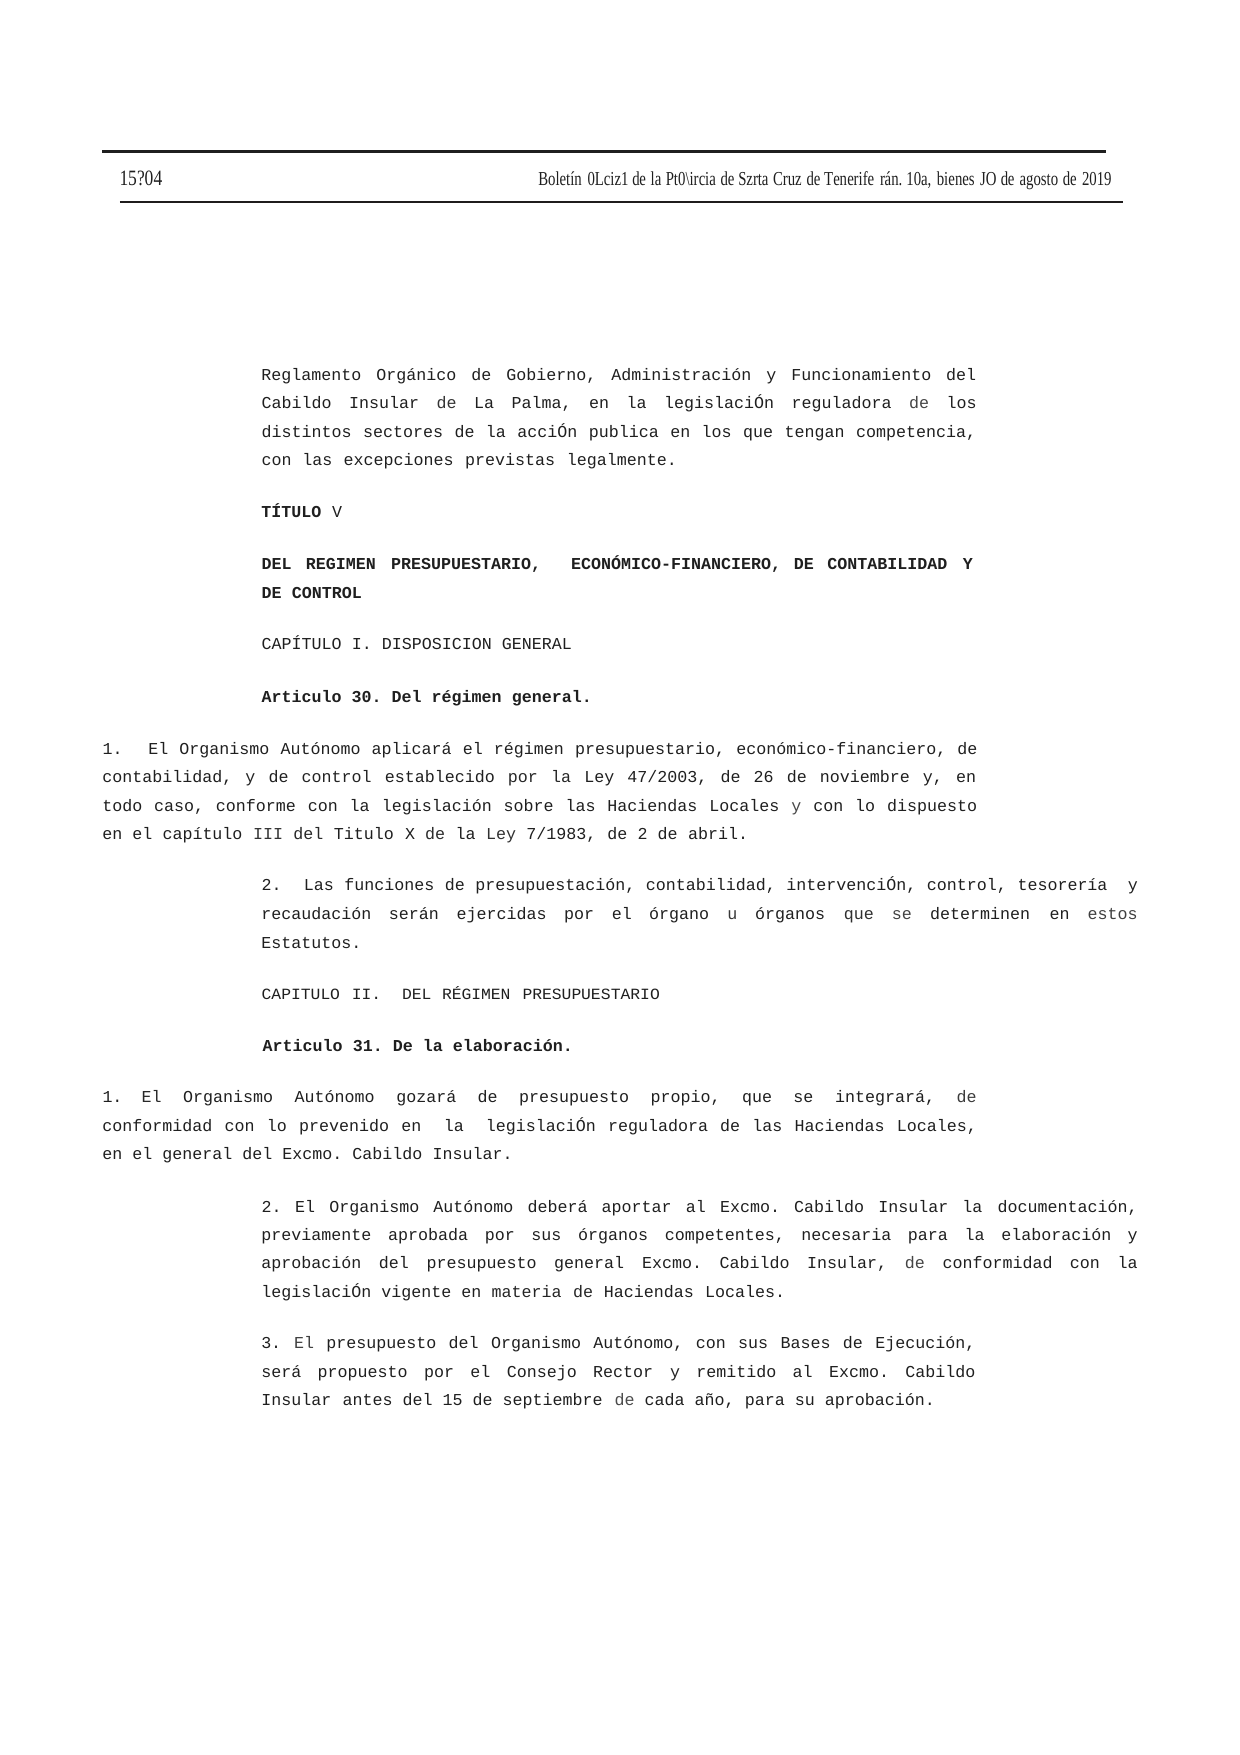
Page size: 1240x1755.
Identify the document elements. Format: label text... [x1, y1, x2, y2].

text Reglamento Orgánico de Gobierno, Administración y Funcionamiento del Cabildo Insular de La Palma, en la legislaciÓn reguladora de los distintos sectores de la acciÓn publica en los que tengan competencia, con las excepciones previstas legalmente. [261, 367, 976, 471]
list El Organismo Autónomo aplicará el régimen presupuestario, económico-financiero, de contabilidad, y de control establecido por la Ley 47/2003, de 26 de noviembre y, en todo caso, conforme con la legislación sobre las Haciendas Locales y con lo dispuesto en el capítulo III del Titulo X de la Ley 7/1983, de 2 de abril. [102, 740, 977, 844]
text DEL REGIMEN PRESUPUESTARIO, ECONÓMICO-FINANCIERO, DE CONTABILIDAD Y DE CONTROL [261, 556, 976, 603]
list El presupuesto del Organismo Autónomo, con sus Bases de Ejecución, será propuesto por el Consejo Rector y remitido al Excmo. Cabildo Insular antes del 15 de septiembre de cada año, para su aprobación. [261, 1334, 976, 1411]
subtitle Articulo 31. De la elaboración. [262, 1038, 1137, 1056]
list El Organismo Autónomo deberá aportar al Excmo. Cabildo Insular la documentación, previamente aprobada por sus órganos competentes, necesaria para la elaboración y aprobación del presupuesto general Excmo. Cabildo Insular, de conformidad con la legislaciÓn vigente en materia de Haciendas Locales. [261, 1198, 1137, 1302]
subtitle Articulo 30. Del régimen general. [261, 688, 1137, 707]
text CAPITULO II. DEL RÉGIMEN PRESUPUESTARIO [261, 986, 1137, 1004]
text 15?04 Boletín 0Lciz1 de la Pt0\ircia de Szrta Cruz de Tenerife rán. 10a, bienes JO de agosto de 2019 [119, 165, 1137, 190]
list El Organismo Autónomo gozará de presupuesto propio, que se integrará, de conformidad con lo prevenido en la legislaciÓn reguladora de las Haciendas Locales, en el general del Excmo. Cabildo Insular. [102, 1089, 977, 1165]
subtitle TÍTULO V [261, 503, 1137, 522]
list Las funciones de presupuestación, contabilidad, intervenciÓn, control, tesorería y recaudación serán ejercidas por el órgano u órganos que se determinen en estos Estatutos. [261, 877, 1137, 953]
text CAPÍTULO I. DISPOSICION GENERAL [261, 636, 1137, 655]
